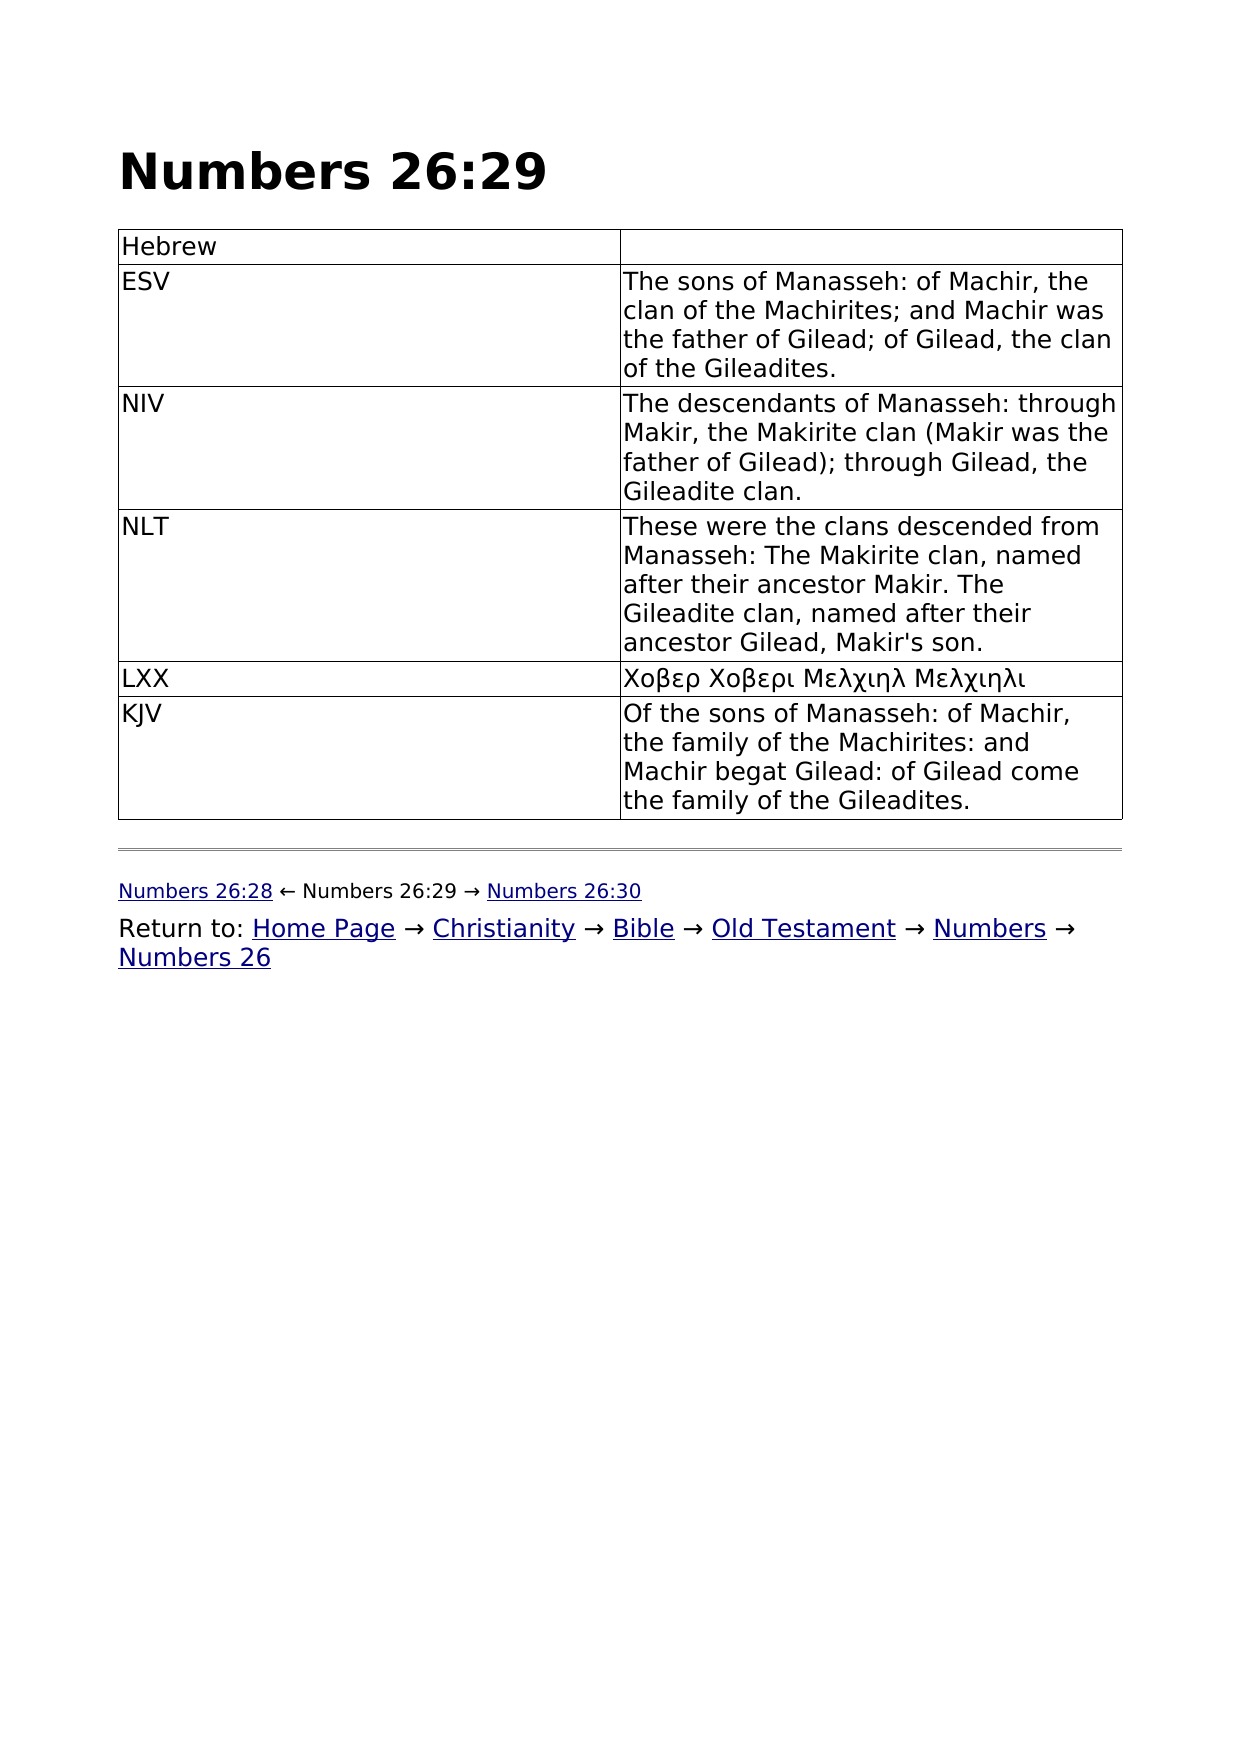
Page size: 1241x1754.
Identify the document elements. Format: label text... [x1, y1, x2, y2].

text Return to: Home Page → Christianity → Bible → Old Testament → Numbers → Numbers 26 [118, 914, 1122, 972]
table_cell NIV [119, 387, 620, 509]
table_cell Of the sons of Manasseh: of Machir, the family of the Machirites: and Machir begat Gilead: of Gilead come the family of the Gileadites. [621, 697, 1122, 818]
table_cell These were the clans descended from Manasseh: The Makirite clan, named after their ancestor Makir. The Gileadite clan, named after their ancestor Gilead, Makir's son. [621, 510, 1122, 661]
table_cell NLT [119, 510, 620, 661]
table_cell The descendants of Manasseh: through Makir, the Makirite clan (Makir was the father of Gilead); through Gilead, the Gileadite clan. [621, 387, 1122, 509]
table_cell Χοβερ Χοβερι Μελχιηλ Μελχιηλι [621, 662, 1122, 696]
text Numbers 26:28 ← Numbers 26:29 → Numbers 26:30 [118, 880, 1122, 914]
table_cell The sons of Manasseh: of Machir, the clan of the Machirites; and Machir was the father of Gilead; of Gilead, the clan of the Gileadites. [621, 265, 1122, 386]
table_cell LXX [119, 662, 620, 696]
subtitle Numbers 26:29 [118, 143, 1122, 201]
table_cell KJV [119, 697, 620, 818]
table_cell ESV [119, 265, 620, 386]
table_header Hebrew [119, 230, 620, 264]
table_header [621, 230, 1122, 264]
